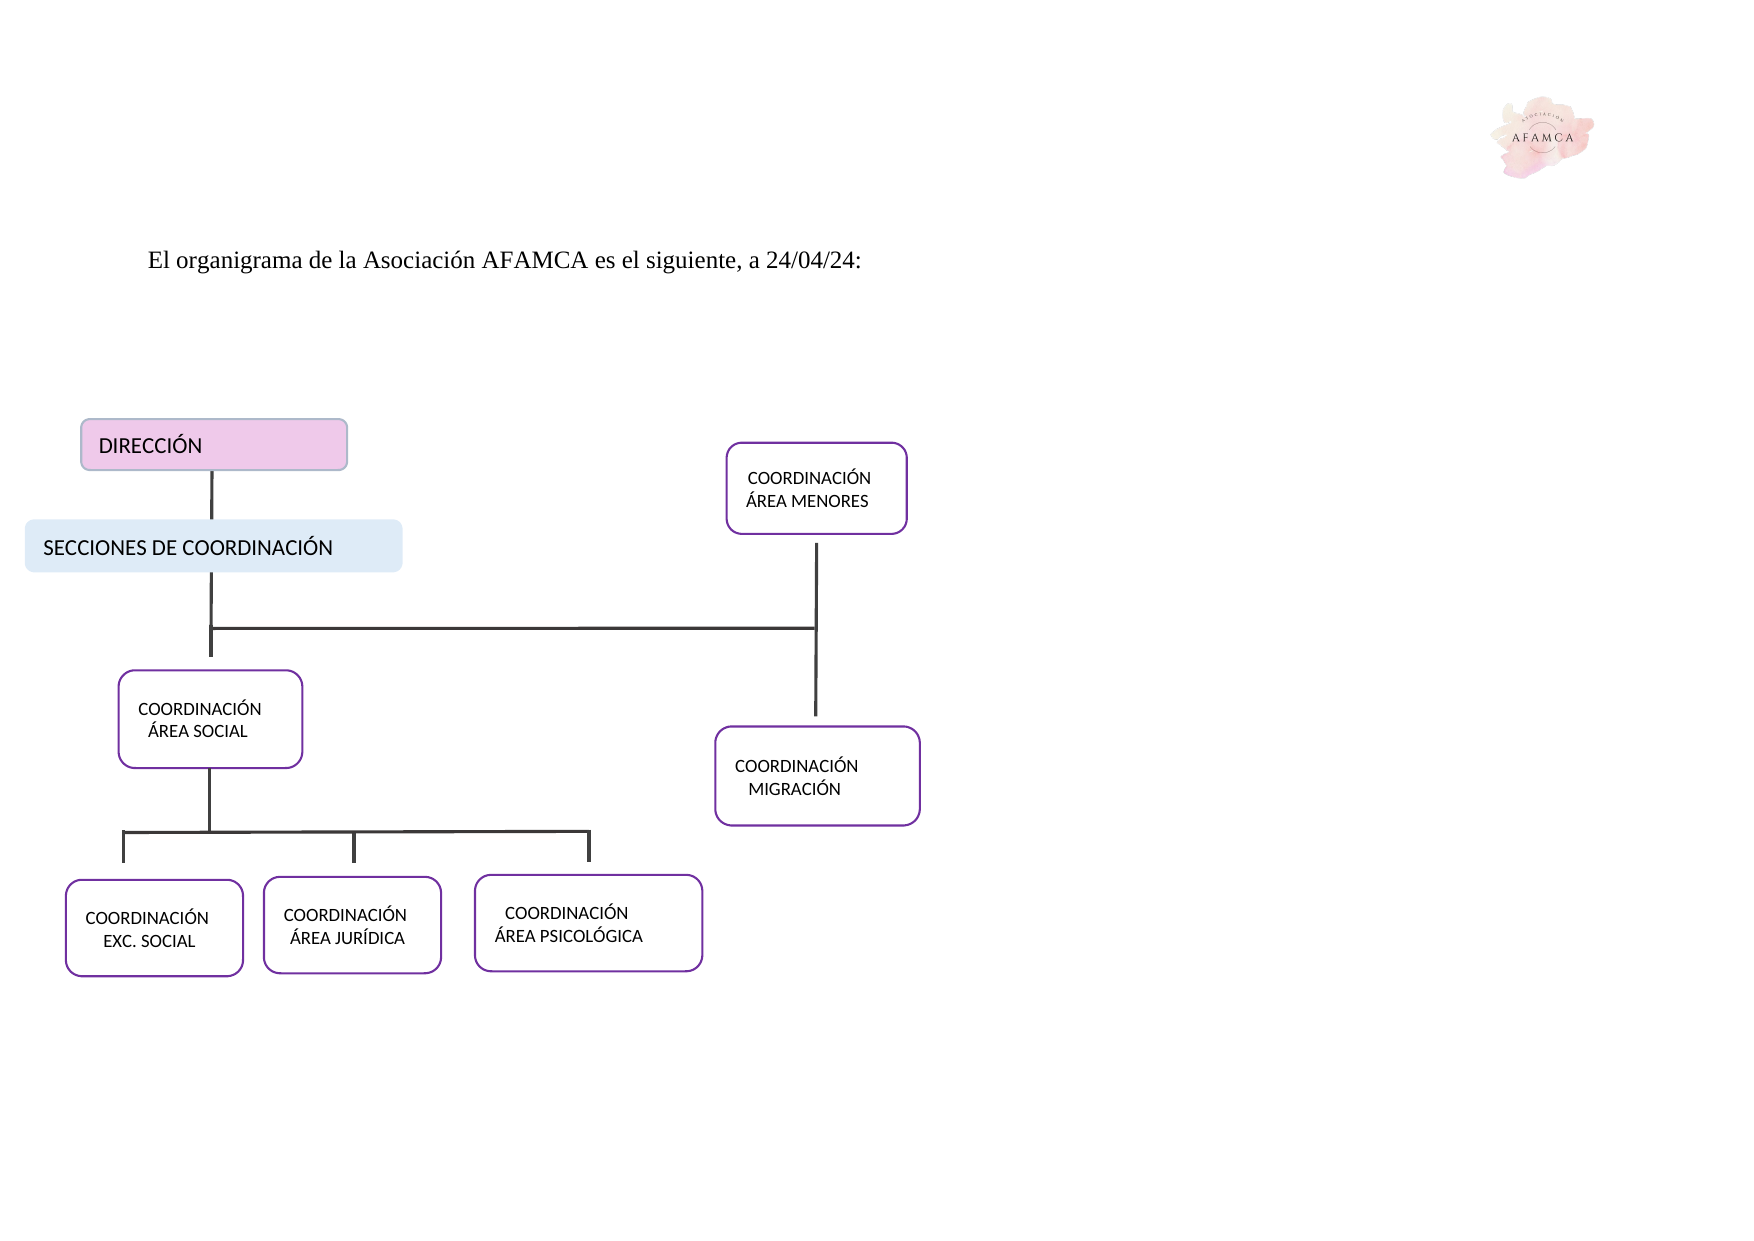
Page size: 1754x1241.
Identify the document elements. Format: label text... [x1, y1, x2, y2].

text El organigrama de la Asociación AFAMCA es el siguiente, a 24/04/24: [148, 245, 1606, 274]
